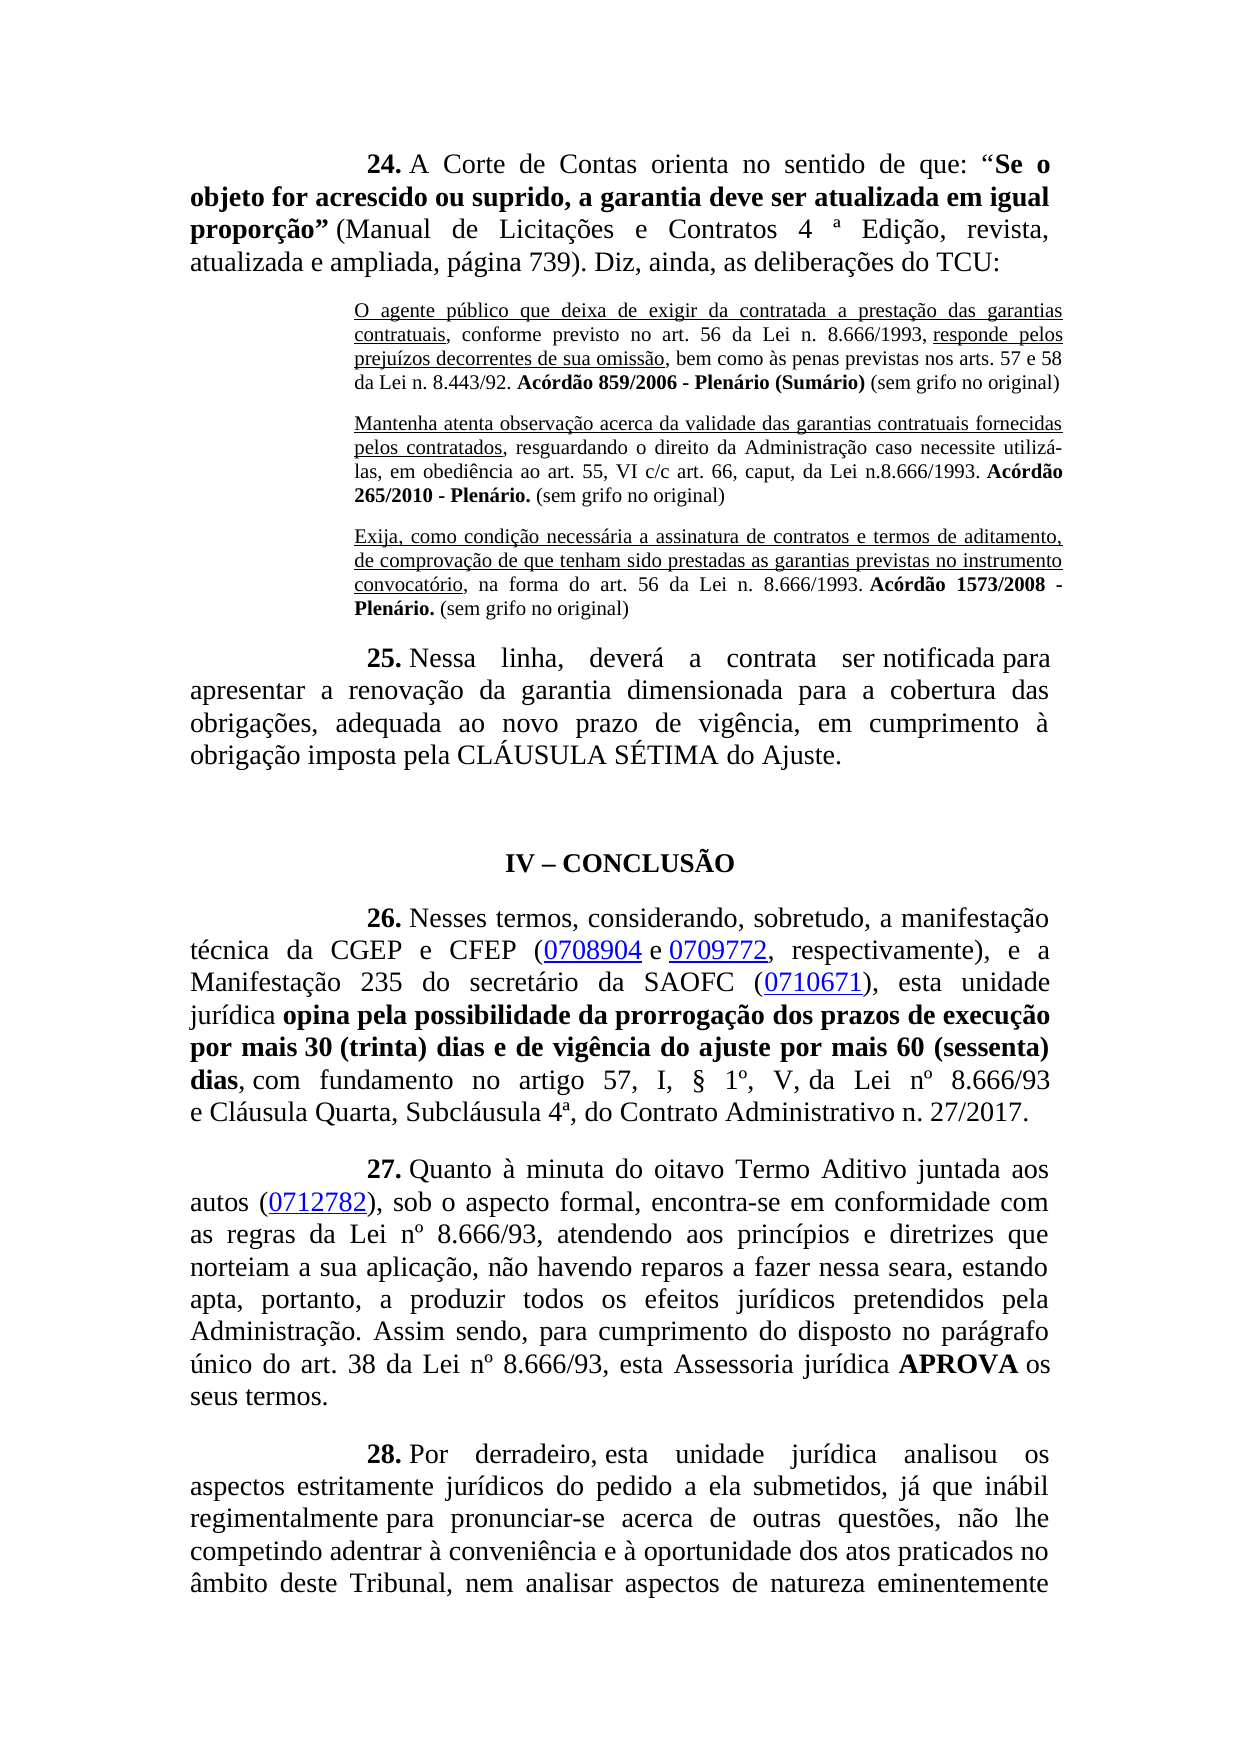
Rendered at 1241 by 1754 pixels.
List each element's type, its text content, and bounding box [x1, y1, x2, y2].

text convocatório, na forma do art. 56 da Lei n. 8.666/1993. Acórdão 1573/2008 - Plenário. (sem grifo no original) [354, 570, 1063, 620]
text de comprovação de que tenham sido prestadas as garantias previstas no instrumento [354, 546, 1063, 569]
text 26. Nesses termos, considerando, sobretudo, a manifestação técnica da CGEP e CFEP (0708904 e 0709772, respectivamente), e a Manifestação 235 do secretário da SAOFC (0710671), esta unidade jurídica opina pela possibilidade da prorrogação dos prazos de execução por mais 30 (trinta) dias e de vigência do ajuste por mais 60 (sessenta) dias, com fundamento no artigo 57, I, § 1º, V, da Lei nº 8.666/93 e Cláusula Quarta, Subcláusula 4ª, do Contrato Administrativo n. 27/2017. [190, 901, 1051, 1127]
text O agente público que deixa de exigir da contratada a prestação das garantias [354, 298, 1063, 319]
text Exija, como condição necessária a assinatura de contratos e termos de aditamento, [354, 524, 1063, 545]
text 25. Nessa linha, deverá a contrata ser notificada para apresentar a renovação da garantia dimensionada para a cobertura das obrigações, adequada ao novo prazo de vigência, em cumprimento à obrigação imposta pela CLÁUSULA SÉTIMA do Ajuste. [190, 641, 1051, 771]
text 27. Quanto à minuta do oitavo Termo Aditivo juntada aos autos (0712782), sob o aspecto formal, encontra-se em conformidade com as regras da Lei nº 8.666/93, atendendo aos princípios e diretrizes que norteiam a sua aplicação, não havendo reparos a fazer nessa seara, estando apta, portanto, a produzir todos os efeitos jurídicos pretendidos pela Administração. Assim sendo, para cumprimento do disposto no parágrafo único do art. 38 da Lei nº 8.666/93, esta Assessoria jurídica APROVA os seus termos. [190, 1152, 1051, 1412]
text 28. Por derradeiro, esta unidade jurídica analisou os aspectos estritamente jurídicos do pedido a ela submetidos, já que inábil regimentalmente para pronunciar-se acerca de outras questões, não lhe competindo adentrar à conveniência e à oportunidade dos atos praticados no âmbito deste Tribunal, nem analisar aspectos de natureza eminentemente [190, 1437, 1051, 1599]
text 24. A Corte de Contas orienta no sentido de que: “Se o objeto for acrescido ou suprido, a garantia deve ser atualizada em igual proporção” (Manual de Licitações e Contratos 4 ª Edição, revista, atualizada e ampliada, página 739). Diz, ainda, as deliberações do TCU: [190, 148, 1051, 277]
text pelos contratados, resguardando o direito da Administração caso necessite utilizá-las, em obediência ao art. 55, VI c/c art. 66, caput, da Lei n.8.666/1993. Acórdão 265/2010 - Plenário. (sem grifo no original) [354, 433, 1063, 507]
text contratuais, conforme previsto no art. 56 da Lei n. 8.666/1993, responde pelos prejuízos decorrentes de sua omissão, bem como às penas previstas nos arts. 57 e 58 da Lei n. 8.443/92. Acórdão 859/2006 - Plenário (Sumário) (sem grifo no original) [354, 320, 1063, 394]
text IV – CONCLUSÃO [177, 847, 1063, 878]
text Mantenha atenta observação acerca da validade das garantias contratuais fornecidas [354, 411, 1063, 432]
